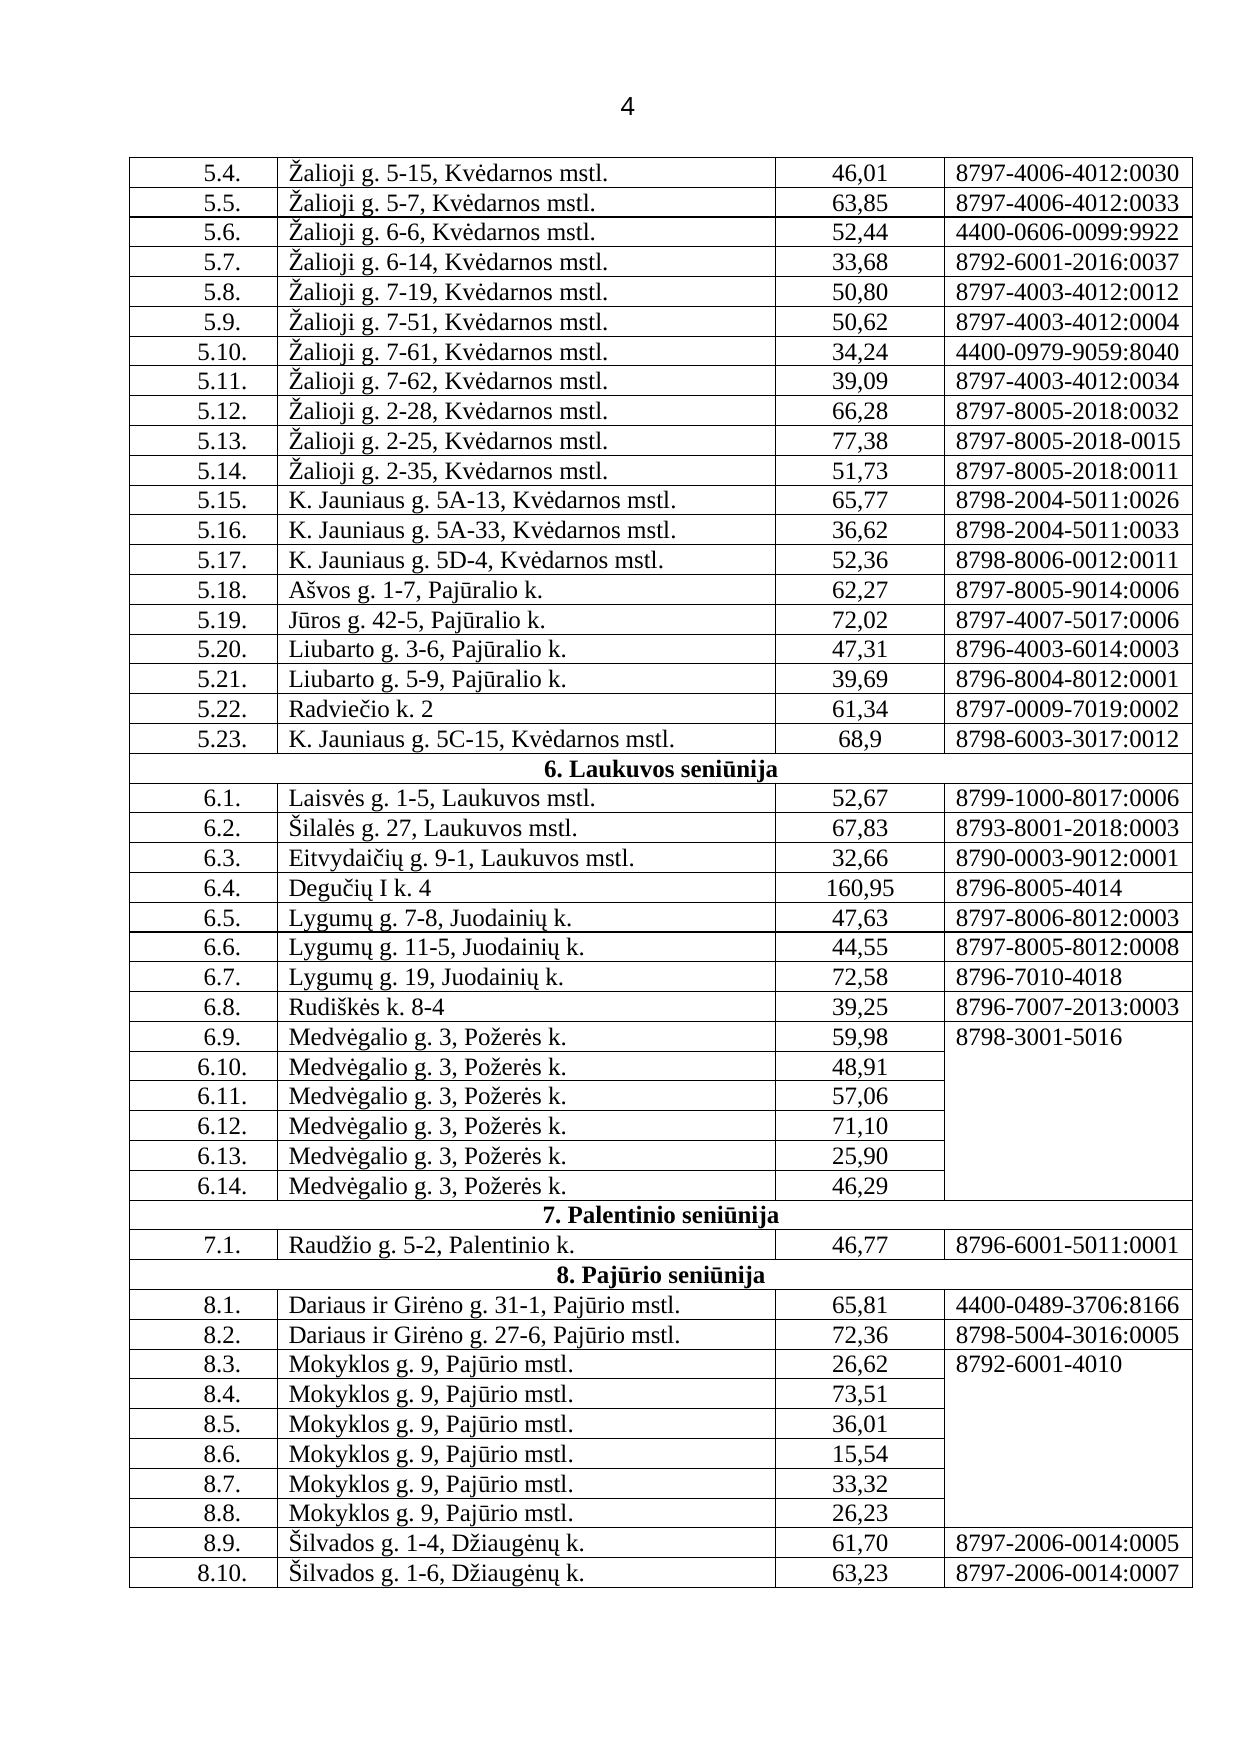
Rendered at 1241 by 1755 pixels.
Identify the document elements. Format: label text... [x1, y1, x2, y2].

table_cell 6.9. [130, 1022, 277, 1051]
table_cell 8797-4006-4012:0030 [945, 158, 1192, 187]
table_cell 8.4. [130, 1379, 277, 1408]
table_cell 6. Laukuvos seniūnija [130, 754, 1192, 782]
table_cell 8796-7010-4018 [945, 962, 1192, 991]
table_cell 62,27 [776, 575, 944, 604]
table_cell 77,38 [776, 426, 944, 455]
table_cell 6.8. [130, 992, 277, 1021]
table_cell 52,44 [776, 218, 944, 246]
table_cell 8.8. [130, 1499, 277, 1527]
table_cell 34,24 [776, 337, 944, 365]
table_cell Dariaus ir Girėno g. 27-6, Pajūrio mstl. [278, 1320, 775, 1348]
table_cell 8.10. [130, 1558, 277, 1587]
table_cell 61,34 [776, 694, 944, 723]
table_cell 66,28 [776, 396, 944, 425]
table_cell Mokyklos g. 9, Pajūrio mstl. [278, 1409, 775, 1438]
table_cell 8797-4007-5017:0006 [945, 605, 1192, 633]
table_cell Medvėgalio g. 3, Požerės k. [278, 1081, 775, 1110]
table_cell 8798-2004-5011:0026 [945, 486, 1192, 514]
table_cell Lygumų g. 19, Juodainių k. [278, 962, 775, 991]
table_cell 72,36 [776, 1320, 944, 1348]
table_cell 8798-8006-0012:0011 [945, 545, 1192, 574]
table_cell 8793-8001-2018:0003 [945, 813, 1192, 842]
table_cell 8797-8005-9014:0006 [945, 575, 1192, 604]
table_cell 8797-2006-0014:0007 [945, 1558, 1192, 1587]
table_cell Žalioji g. 2-25, Kvėdarnos mstl. [278, 426, 775, 455]
table_cell 6.4. [130, 873, 277, 902]
table_cell 71,10 [776, 1111, 944, 1140]
table_cell Degučių I k. 4 [278, 873, 775, 902]
table_cell 8798-2004-5011:0033 [945, 515, 1192, 544]
table_cell 50,80 [776, 277, 944, 306]
table_cell 7.1. [130, 1230, 277, 1259]
table_cell 8797-4003-4012:0004 [945, 307, 1192, 336]
table_cell 63,85 [776, 188, 944, 216]
table_cell 52,67 [776, 784, 944, 812]
table_cell 8.7. [130, 1469, 277, 1497]
table_cell 5.12. [130, 396, 277, 425]
table_cell 25,90 [776, 1141, 944, 1170]
table_cell 32,66 [776, 843, 944, 872]
table_cell 4400-0489-3706:8166 [945, 1290, 1192, 1319]
table_cell 6.6. [130, 933, 277, 961]
table_cell K. Jauniaus g. 5D-4, Kvėdarnos mstl. [278, 545, 775, 574]
table_cell Liubarto g. 3-6, Pajūralio k. [278, 635, 775, 663]
table_cell 33,32 [776, 1469, 944, 1497]
table_cell Ašvos g. 1-7, Pajūralio k. [278, 575, 775, 604]
table_cell 8796-7007-2013:0003 [945, 992, 1192, 1021]
table_cell 6.11. [130, 1081, 277, 1110]
table_cell Žalioji g. 6-14, Kvėdarnos mstl. [278, 247, 775, 276]
table_cell 7. Palentinio seniūnija [130, 1201, 1192, 1229]
table_cell 5.15. [130, 486, 277, 514]
table_cell 68,9 [776, 724, 944, 753]
table_cell 5.20. [130, 635, 277, 663]
table_cell 8798-6003-3017:0012 [945, 724, 1192, 753]
table_cell 6.12. [130, 1111, 277, 1140]
table_cell 15,54 [776, 1439, 944, 1468]
table_cell 8797-4003-4012:0034 [945, 366, 1192, 395]
table_cell 44,55 [776, 933, 944, 961]
table_cell 4400-0979-9059:8040 [945, 337, 1192, 365]
table_cell 8797-0009-7019:0002 [945, 694, 1192, 723]
table_cell 4400-0606-0099:9922 [945, 218, 1192, 246]
table_cell 8796-8005-4014 [945, 873, 1192, 902]
table_cell 5.11. [130, 366, 277, 395]
table_cell 8796-4003-6014:0003 [945, 635, 1192, 663]
table_cell 6.7. [130, 962, 277, 991]
table_cell K. Jauniaus g. 5A-13, Kvėdarnos mstl. [278, 486, 775, 514]
table_cell Medvėgalio g. 3, Požerės k. [278, 1052, 775, 1080]
table_cell 8797-4006-4012:0033 [945, 188, 1192, 216]
table_cell Medvėgalio g. 3, Požerės k. [278, 1111, 775, 1140]
table_cell Žalioji g. 6-6, Kvėdarnos mstl. [278, 218, 775, 246]
table_cell 5.9. [130, 307, 277, 336]
table_cell 6.13. [130, 1141, 277, 1170]
table_cell 46,01 [776, 158, 944, 187]
table_cell 65,77 [776, 486, 944, 514]
table_cell Mokyklos g. 9, Pajūrio mstl. [278, 1379, 775, 1408]
table_cell Rudiškės k. 8-4 [278, 992, 775, 1021]
table_cell 5.14. [130, 456, 277, 484]
table_cell 8790-0003-9012:0001 [945, 843, 1192, 872]
table_cell 8.1. [130, 1290, 277, 1319]
table_cell Jūros g. 42-5, Pajūralio k. [278, 605, 775, 633]
table_cell Žalioji g. 7-61, Kvėdarnos mstl. [278, 337, 775, 365]
table_cell Žalioji g. 7-62, Kvėdarnos mstl. [278, 366, 775, 395]
table_cell 8796-6001-5011:0001 [945, 1230, 1192, 1259]
table_cell 5.17. [130, 545, 277, 574]
table_cell 50,62 [776, 307, 944, 336]
table_cell 33,68 [776, 247, 944, 276]
table_cell 8797-8005-8012:0008 [945, 933, 1192, 961]
table_cell 8.2. [130, 1320, 277, 1348]
table_cell Lygumų g. 11-5, Juodainių k. [278, 933, 775, 961]
table_cell 26,23 [776, 1499, 944, 1527]
table_cell 8799-1000-8017:0006 [945, 784, 1192, 812]
table_cell 6.3. [130, 843, 277, 872]
table_cell 8797-8005-2018:0032 [945, 396, 1192, 425]
table_cell 8797-8005-2018-0015 [945, 426, 1192, 455]
table_cell Radviečio k. 2 [278, 694, 775, 723]
table_cell Žalioji g. 5-7, Kvėdarnos mstl. [278, 188, 775, 216]
table_cell 5.22. [130, 694, 277, 723]
table_cell 5.21. [130, 664, 277, 693]
table_cell Šilalės g. 27, Laukuvos mstl. [278, 813, 775, 842]
table_cell K. Jauniaus g. 5A-33, Kvėdarnos mstl. [278, 515, 775, 544]
table_cell 67,83 [776, 813, 944, 842]
table_cell Žalioji g. 5-15, Kvėdarnos mstl. [278, 158, 775, 187]
table_cell 6.1. [130, 784, 277, 812]
table_cell 8.9. [130, 1528, 277, 1557]
table_cell 8.6. [130, 1439, 277, 1468]
table_cell 6.10. [130, 1052, 277, 1080]
table_cell Žalioji g. 2-35, Kvėdarnos mstl. [278, 456, 775, 484]
table_cell 8796-8004-8012:0001 [945, 664, 1192, 693]
table_cell Medvėgalio g. 3, Požerės k. [278, 1022, 775, 1051]
table_cell Šilvados g. 1-4, Džiaugėnų k. [278, 1528, 775, 1557]
table_cell 36,62 [776, 515, 944, 544]
table_cell Medvėgalio g. 3, Požerės k. [278, 1141, 775, 1170]
table_cell Dariaus ir Girėno g. 31-1, Pajūrio mstl. [278, 1290, 775, 1319]
table_cell Eitvydaičių g. 9-1, Laukuvos mstl. [278, 843, 775, 872]
table_cell 8792-6001-2016:0037 [945, 247, 1192, 276]
table_cell Mokyklos g. 9, Pajūrio mstl. [278, 1499, 775, 1527]
table_cell 160,95 [776, 873, 944, 902]
table_cell 61,70 [776, 1528, 944, 1557]
table_cell 8798-5004-3016:0005 [945, 1320, 1192, 1348]
table_cell 6.5. [130, 903, 277, 931]
table_cell K. Jauniaus g. 5C-15, Kvėdarnos mstl. [278, 724, 775, 753]
table_cell 52,36 [776, 545, 944, 574]
table_cell Medvėgalio g. 3, Požerės k. [278, 1171, 775, 1199]
table_cell 6.2. [130, 813, 277, 842]
table_cell Lygumų g. 7-8, Juodainių k. [278, 903, 775, 931]
table_cell 63,23 [776, 1558, 944, 1587]
table_cell 26,62 [776, 1350, 944, 1378]
table_cell 39,09 [776, 366, 944, 395]
table_cell 8797-8005-2018:0011 [945, 456, 1192, 484]
table_cell 5.8. [130, 277, 277, 306]
table_cell 5.6. [130, 218, 277, 246]
table_cell 57,06 [776, 1081, 944, 1110]
table_cell 8.5. [130, 1409, 277, 1438]
table_cell 5.19. [130, 605, 277, 633]
table_cell 47,63 [776, 903, 944, 931]
table_cell Mokyklos g. 9, Pajūrio mstl. [278, 1350, 775, 1378]
table_cell 5.10. [130, 337, 277, 365]
table_cell Žalioji g. 2-28, Kvėdarnos mstl. [278, 396, 775, 425]
table_cell 36,01 [776, 1409, 944, 1438]
table_cell 8797-8006-8012:0003 [945, 903, 1192, 931]
table_cell Mokyklos g. 9, Pajūrio mstl. [278, 1439, 775, 1468]
table_cell 46,77 [776, 1230, 944, 1259]
table_cell 51,73 [776, 456, 944, 484]
table_cell 72,58 [776, 962, 944, 991]
table_cell 47,31 [776, 635, 944, 663]
table_cell 8.3. [130, 1350, 277, 1378]
table_cell 65,81 [776, 1290, 944, 1319]
table_cell Žalioji g. 7-19, Kvėdarnos mstl. [278, 277, 775, 306]
table_cell Mokyklos g. 9, Pajūrio mstl. [278, 1469, 775, 1497]
table_cell 73,51 [776, 1379, 944, 1408]
table_cell 5.4. [130, 158, 277, 187]
table_cell 59,98 [776, 1022, 944, 1051]
table_cell 39,69 [776, 664, 944, 693]
table_cell 8792-6001-4010 [945, 1350, 1192, 1527]
table_cell 5.18. [130, 575, 277, 604]
table_cell Šilvados g. 1-6, Džiaugėnų k. [278, 1558, 775, 1587]
table_cell 8798-3001-5016 [945, 1022, 1192, 1199]
table_cell 39,25 [776, 992, 944, 1021]
table_cell 8797-4003-4012:0012 [945, 277, 1192, 306]
table_cell 5.7. [130, 247, 277, 276]
table_cell 5.5. [130, 188, 277, 216]
table_cell Liubarto g. 5-9, Pajūralio k. [278, 664, 775, 693]
table_cell Žalioji g. 7-51, Kvėdarnos mstl. [278, 307, 775, 336]
table_cell 48,91 [776, 1052, 944, 1080]
table_cell 46,29 [776, 1171, 944, 1199]
table_cell 6.14. [130, 1171, 277, 1199]
table_cell 5.16. [130, 515, 277, 544]
table_cell Raudžio g. 5-2, Palentinio k. [278, 1230, 775, 1259]
table_cell 5.23. [130, 724, 277, 753]
table_cell 8. Pajūrio seniūnija [130, 1260, 1192, 1289]
table_cell Laisvės g. 1-5, Laukuvos mstl. [278, 784, 775, 812]
table_cell 72,02 [776, 605, 944, 633]
table_cell 5.13. [130, 426, 277, 455]
table_cell 8797-2006-0014:0005 [945, 1528, 1192, 1557]
